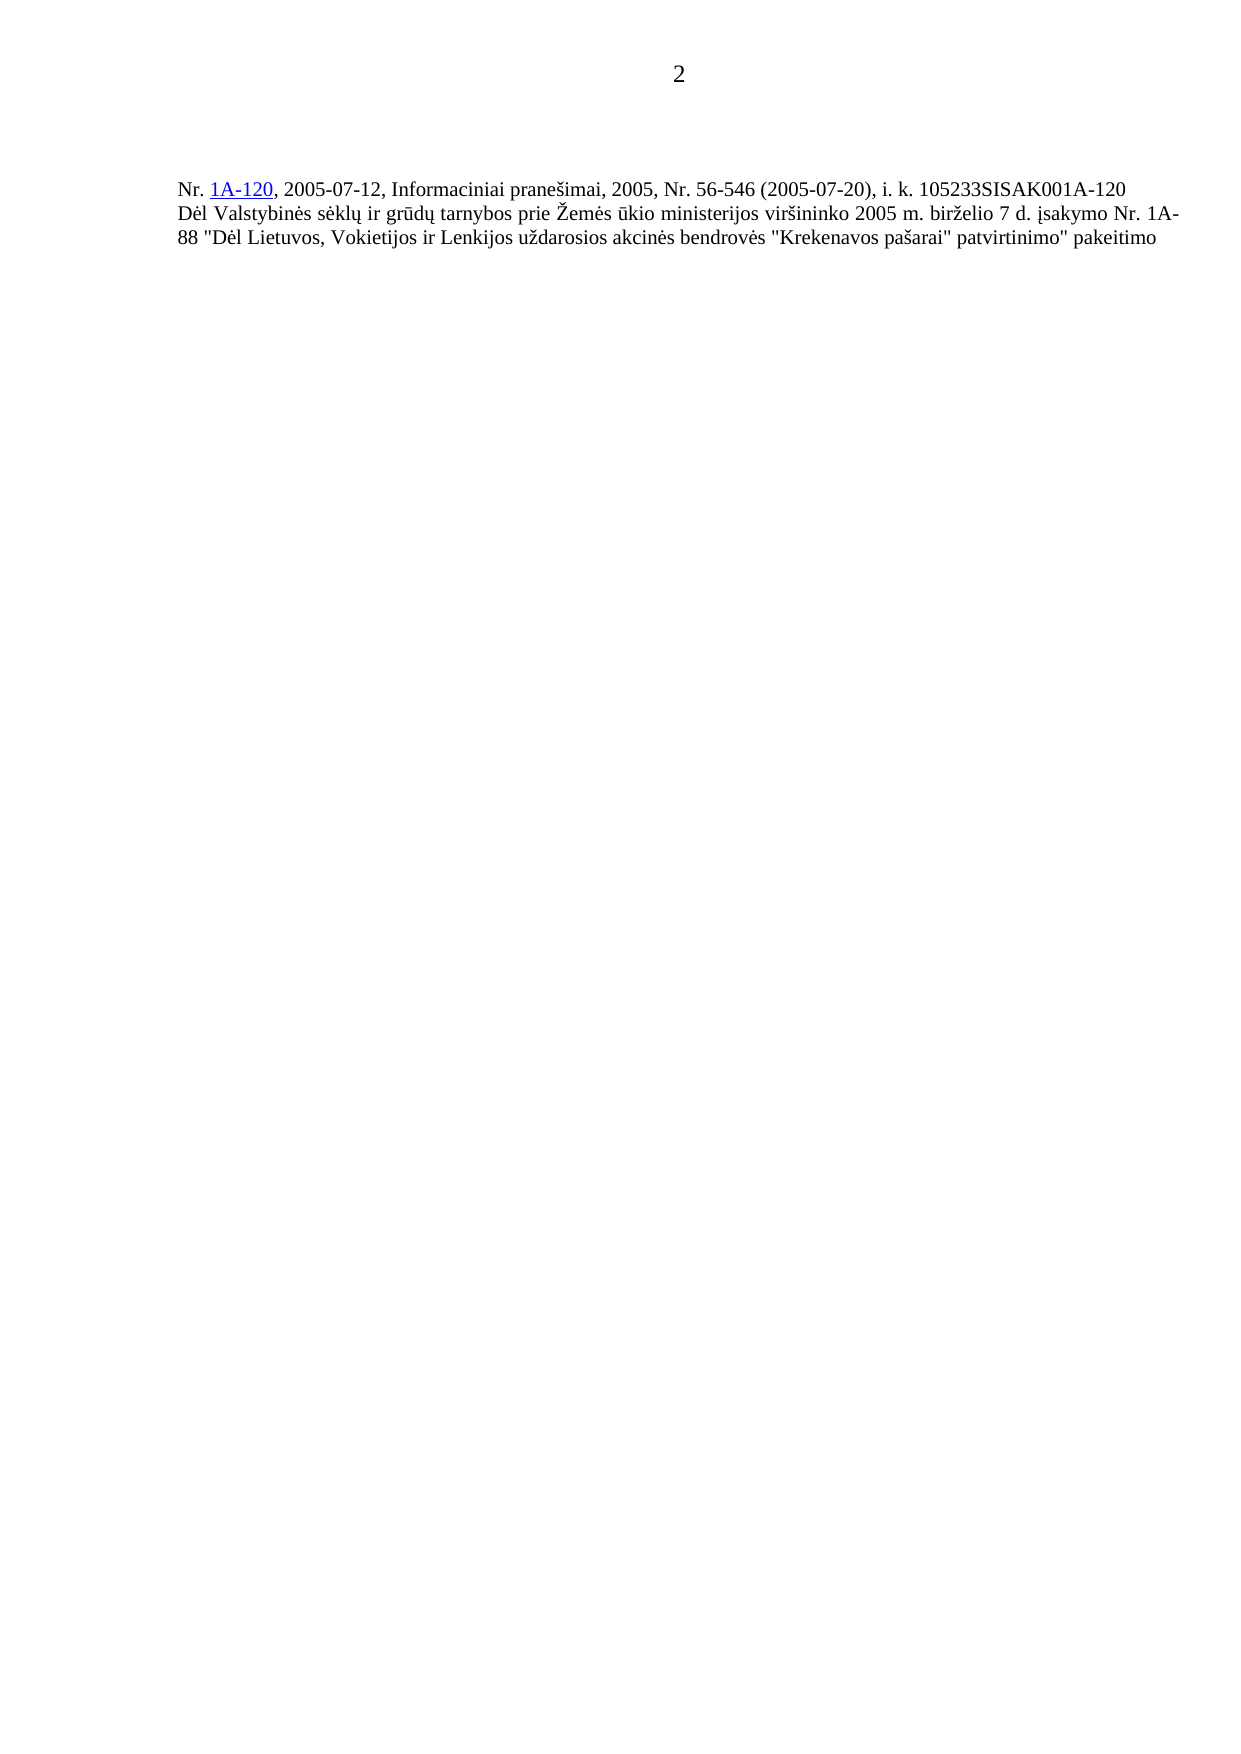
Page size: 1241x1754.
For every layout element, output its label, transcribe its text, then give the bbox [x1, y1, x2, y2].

text Nr. 1A-120, 2005-07-12, Informaciniai pranešimai, 2005, Nr. 56-546 (2005-07-20), i. k. 105233SISAK001A-120 [177, 177, 1181, 201]
text Dėl Valstybinės sėklų ir grūdų tarnybos prie Žemės ūkio ministerijos viršininko 2005 m. birželio 7 d. įsakymo Nr. 1A-88 "Dėl Lietuvos, Vokietijos ir Lenkijos uždarosios akcinės bendrovės "Krekenavos pašarai" patvirtinimo" pakeitimo [177, 201, 1181, 249]
